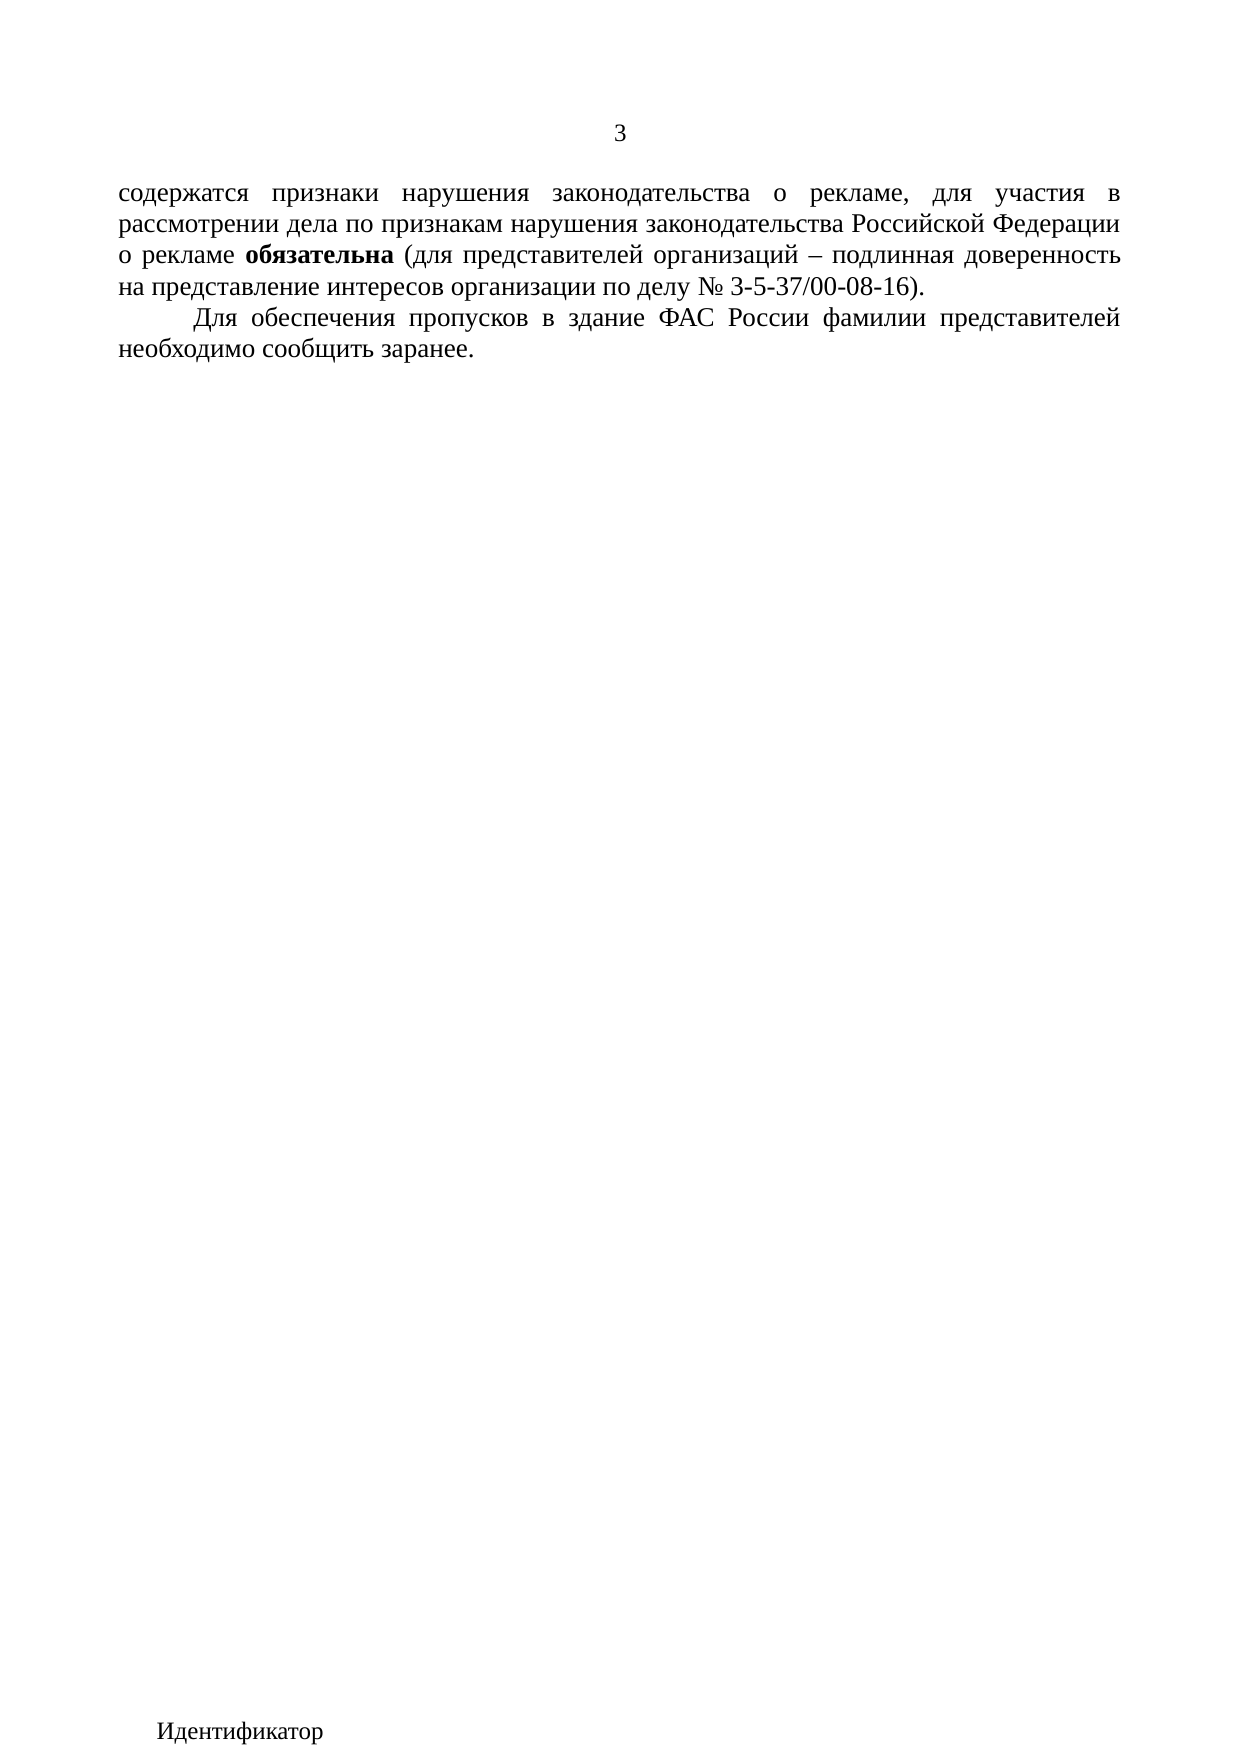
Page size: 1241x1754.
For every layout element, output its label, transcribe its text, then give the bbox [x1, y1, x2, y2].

text содержатся признаки нарушения законодательства о рекламе, для участия в рассмотрении дела по признакам нарушения законодательства Российской Федерации о рекламе обязательна (для представителей организаций – подлинная доверенность на представление интересов организации по делу № 3-5-37/00-08-16). [118, 176, 1122, 301]
text Идентификатор [156, 1716, 402, 1745]
text Для обеспечения пропусков в здание ФАС России фамилии представителей необходимо сообщить заранее. [118, 301, 1122, 363]
